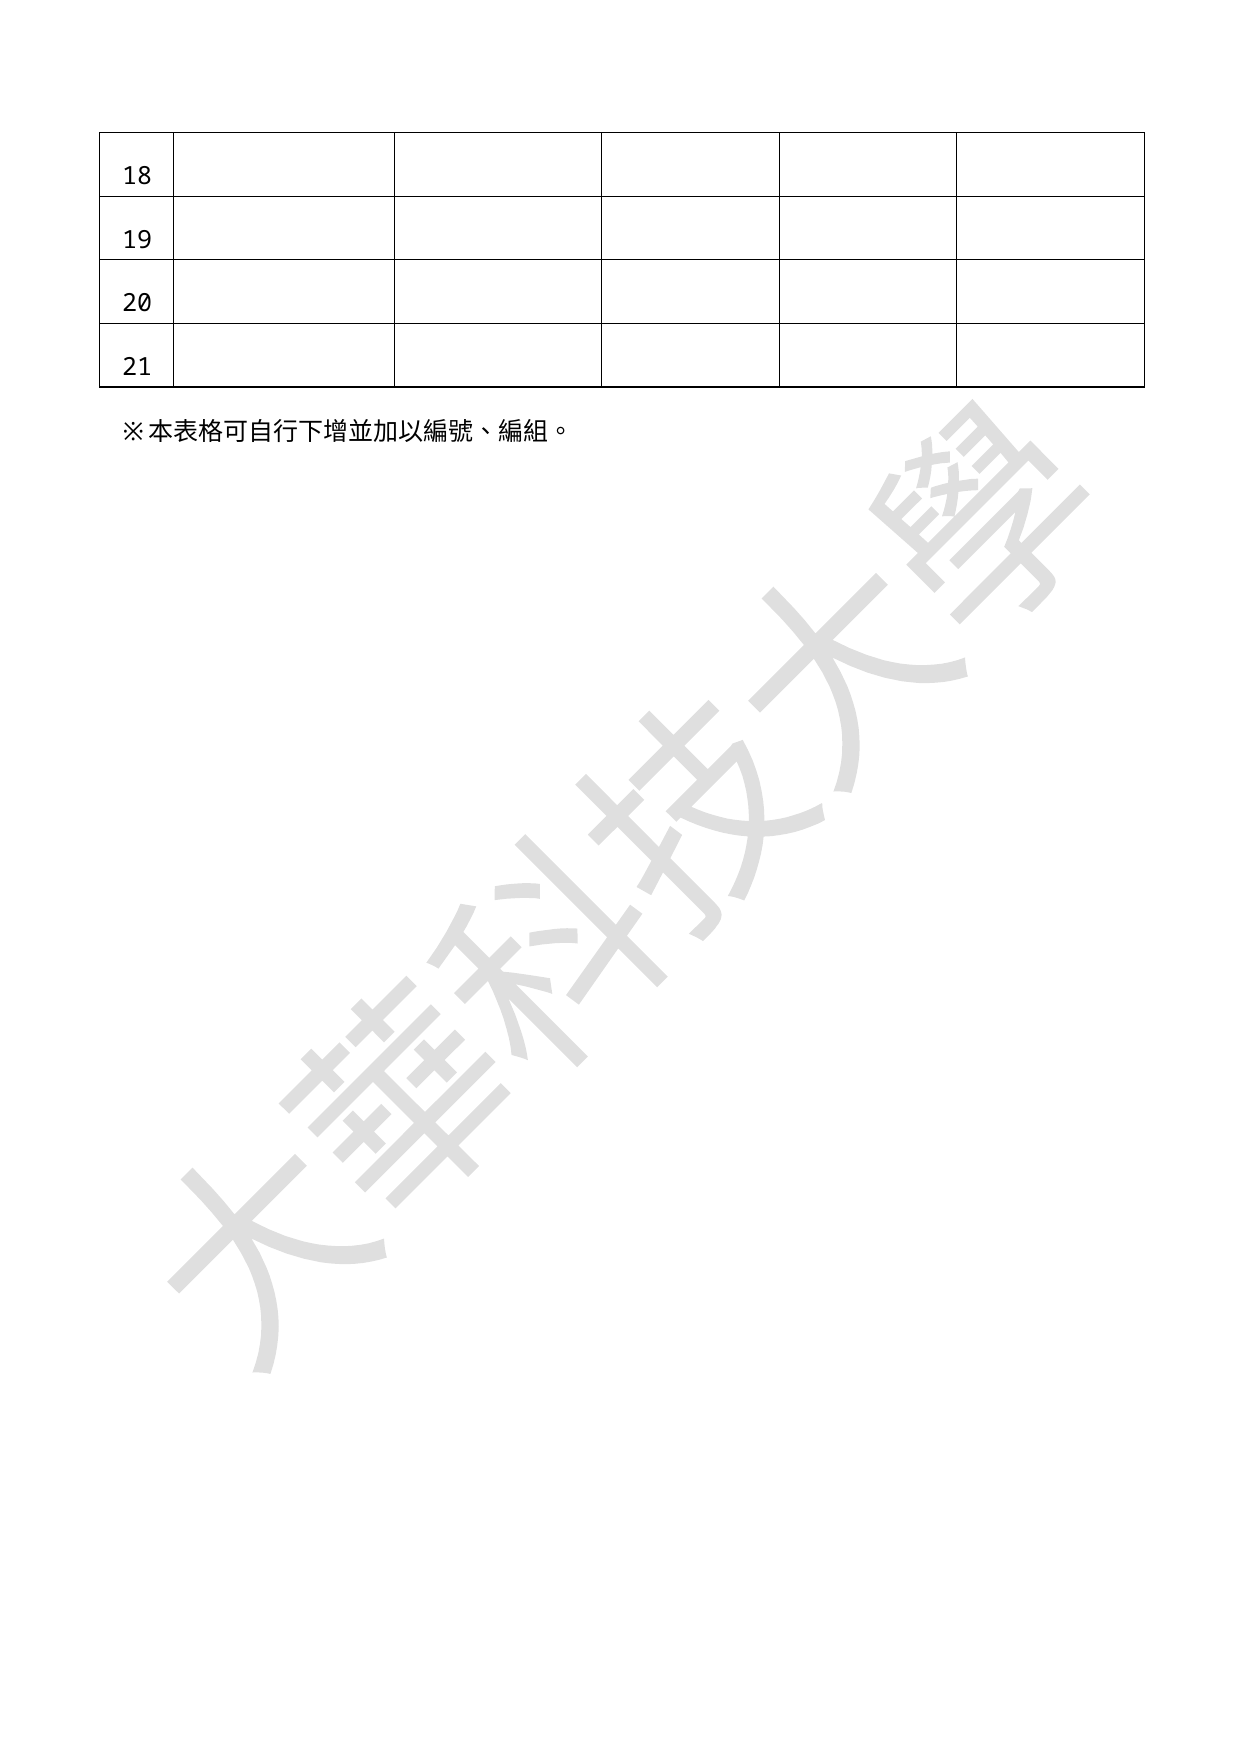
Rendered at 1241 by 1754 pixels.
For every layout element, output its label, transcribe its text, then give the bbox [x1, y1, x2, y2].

table_cell [174, 197, 394, 259]
table_cell [780, 133, 956, 196]
table_cell 20 [100, 260, 173, 323]
table_cell [957, 324, 1144, 386]
table_cell [174, 260, 394, 323]
table_cell [602, 324, 779, 386]
text ※本表格可自行下增並加以編號、編組。 [118, 388, 1122, 450]
table_cell [780, 260, 956, 323]
table_cell [780, 197, 956, 259]
table_cell [957, 260, 1144, 323]
table_cell [395, 197, 601, 259]
table_cell 19 [100, 197, 173, 259]
table_cell [395, 133, 601, 196]
table_cell [174, 324, 394, 386]
table_cell [957, 197, 1144, 259]
table_cell [174, 133, 394, 196]
table_cell [602, 197, 779, 259]
table_cell [602, 260, 779, 323]
table_cell 18 [100, 133, 173, 196]
table_cell 21 [100, 324, 173, 386]
table_cell [602, 133, 779, 196]
table_cell [395, 324, 601, 386]
table_cell [395, 260, 601, 323]
table_cell [780, 324, 956, 386]
table_cell [957, 133, 1144, 196]
